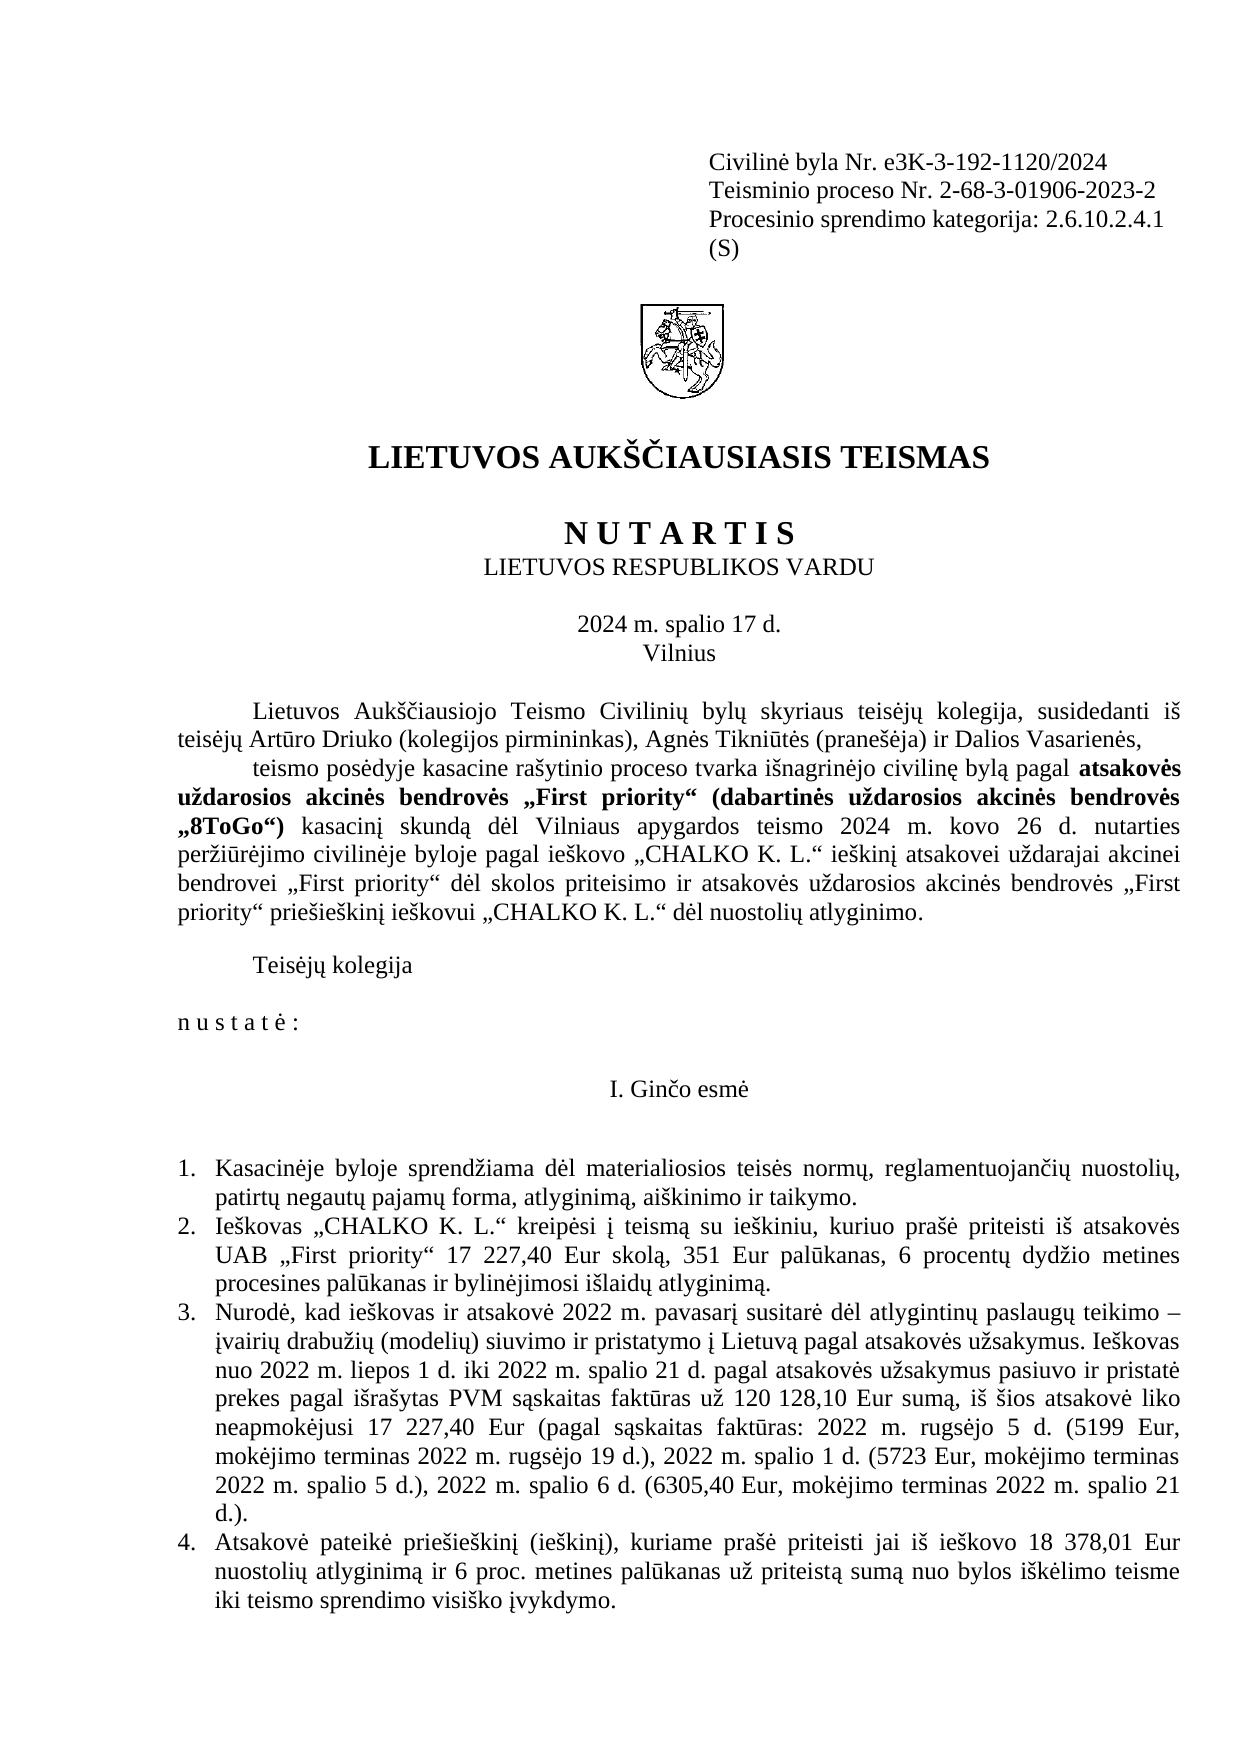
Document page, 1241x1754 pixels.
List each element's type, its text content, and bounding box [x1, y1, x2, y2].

text (S) [709, 233, 1181, 262]
subtitle LIETUVOS RESPUBLIKOS VARDU [177, 552, 1181, 581]
text Procesinio sprendimo kategorija: 2.6.10.2.4.1 [709, 204, 1181, 233]
text Lietuvos Aukščiausiojo Teismo Civilinių bylų skyriaus teisėjų kolegija, susidedanti iš teisėjų Artūro Driuko (kolegijos pirmininkas), Agnės Tikniūtės (pranešėja) ir Dalios Vasarienės, [177, 696, 1181, 753]
text Teisminio proceso Nr. 2-68-3-01906-2023-2 [709, 176, 1181, 204]
text Civilinė byla Nr. e3K-3-192-1120/2024 [709, 147, 1181, 176]
text Teisėjų kolegija [177, 950, 1181, 978]
text LIETUVOS AUKŠČIAUSIASIS TEISMAS [177, 437, 1181, 475]
text n u s t a t ė : [177, 1007, 1181, 1036]
text 3. Nurodė, kad ieškovas ir atsakovė 2022 m. pavasarį susitarė dėl atlygintinų paslaugų teikimo – įvairių drabužių (modelių) siuvimo ir pristatymo į Lietuvą pagal atsakovės užsakymus. Ieškovas nuo 2022 m. liepos 1 d. iki 2022 m. spalio 21 d. pagal atsakovės užsakymus pasiuvo ir pristatė prekes pagal išrašytas PVM sąskaitas faktūras už 120 128,10 Eur sumą, iš šios atsakovė liko neapmokėjusi 17 227,40 Eur (pagal sąskaitas faktūras: 2022 m. rugsėjo 5 d. (5199 Eur, mokėjimo terminas 2022 m. rugsėjo 19 d.), 2022 m. spalio 1 d. (5723 Eur, mokėjimo terminas 2022 m. spalio 5 d.), 2022 m. spalio 6 d. (6305,40 Eur, mokėjimo terminas 2022 m. spalio 21 d.). [177, 1297, 1181, 1527]
text Vilnius [177, 638, 1181, 667]
text 1. Kasacinėje byloje sprendžiama dėl materialiosios teisės normų, reglamentuojančių nuostolių, patirtų negautų pajamų forma, atlyginimą, aiškinimo ir taikymo. [177, 1153, 1181, 1211]
text 2. Ieškovas „CHALKO K. L.“ kreipėsi į teismą su ieškiniu, kuriuo prašė priteisti iš atsakovės UAB „First priority“ 17 227,40 Eur skolą, 351 Eur palūkanas, 6 procentų dydžio metines procesines palūkanas ir bylinėjimosi išlaidų atlyginimą. [177, 1211, 1181, 1297]
text I. Ginčo esmė [177, 1074, 1181, 1103]
text teismo posėdyje kasacine rašytinio proceso tvarka išnagrinėjo civilinę bylą pagal atsakovės uždarosios akcinės bendrovės „First priority“ (dabartinės uždarosios akcinės bendrovės „8ToGo“) kasacinį skundą dėl Vilniaus apygardos teismo 2024 m. kovo 26 d. nutarties peržiūrėjimo civilinėje byloje pagal ieškovo „CHALKO K. L.“ ieškinį atsakovei uždarajai akcinei bendrovei „First priority“ dėl skolos priteisimo ir atsakovės uždarosios akcinės bendrovės „First priority“ priešieškinį ieškovui „CHALKO K. L.“ dėl nuostolių atlyginimo. [177, 753, 1181, 926]
text N U T A R T I S [177, 514, 1181, 552]
text 2024 m. spalio 17 d. [177, 609, 1181, 638]
text 4. Atsakovė pateikė priešieškinį (ieškinį), kuriame prašė priteisti jai iš ieškovo 18 378,01 Eur nuostolių atlyginimą ir 6 proc. metines palūkanas už priteistą sumą nuo bylos iškėlimo teisme iki teismo sprendimo visiško įvykdymo. [177, 1527, 1181, 1613]
